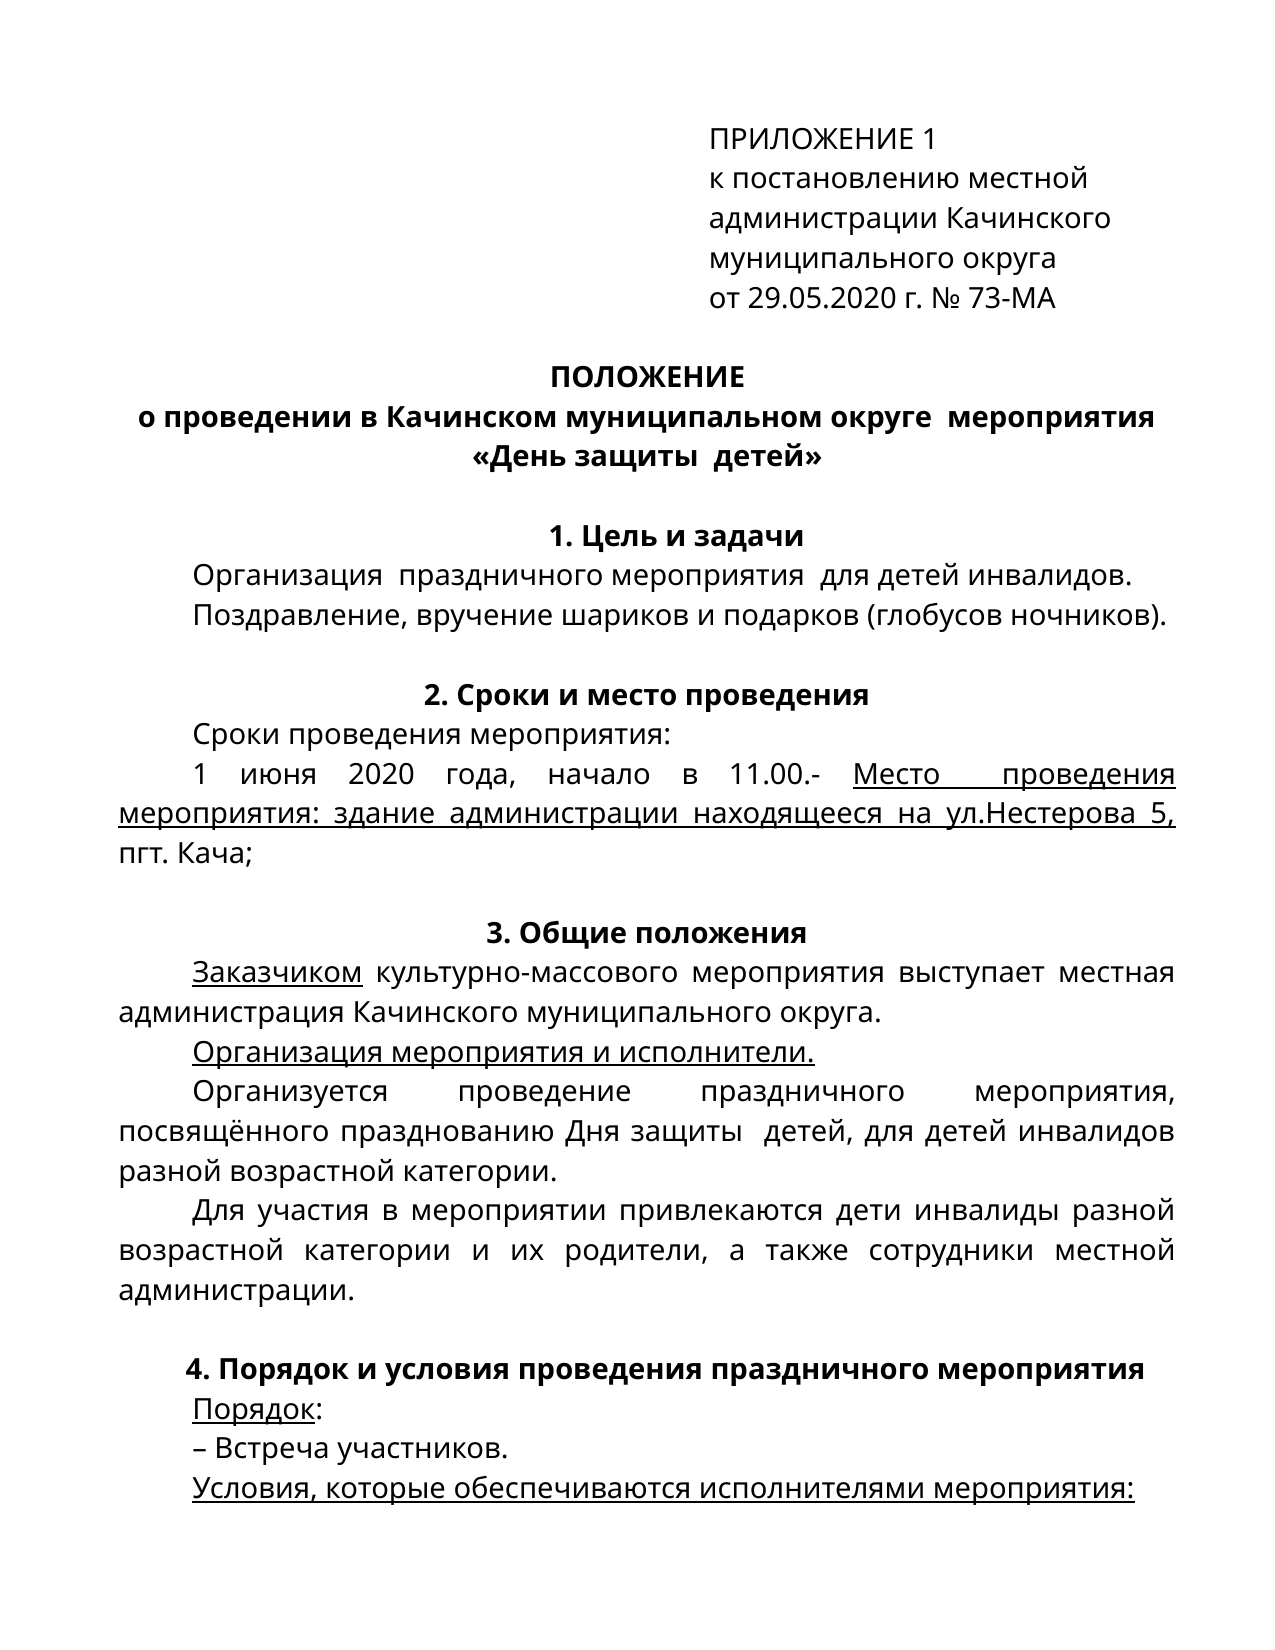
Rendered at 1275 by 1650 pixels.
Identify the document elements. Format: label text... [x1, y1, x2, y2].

text о проведении в Качинском муниципальном округе мероприятия «День защиты детей» [118, 396, 1176, 475]
text 2. Сроки и место проведения [118, 674, 1176, 713]
text Организуется проведение праздничного мероприятия, посвящённого празднованию Дня защиты детей, для детей инвалидов разной возрастной категории. [118, 1071, 1176, 1190]
text от 29.05.2020 г. № 73-МА [709, 277, 1176, 317]
text 3. Общие положения [118, 912, 1176, 952]
text Сроки проведения мероприятия: [118, 713, 1176, 753]
text Поздравление, вручение шариков и подарков (глобусов ночников). [118, 594, 1176, 634]
text Приложение 1 [709, 118, 1176, 158]
text Для участия в мероприятии привлекаются дети инвалиды разной возрастной категории и их родители, а также сотрудники местной администрации. [118, 1190, 1176, 1309]
text ПОЛОЖЕНИЕ [118, 356, 1176, 396]
text 1. Цель и задачи [177, 515, 1176, 555]
text Заказчиком культурно-массового мероприятия выступает местная администрация Качинского муниципального округа. [118, 952, 1176, 1031]
text пгт. Кача; [118, 828, 1176, 872]
text Порядок: [118, 1388, 1176, 1428]
text к постановлению местной администрации Качинского муниципального округа [709, 158, 1176, 277]
text Организация праздничного мероприятия для детей инвалидов. [118, 555, 1176, 594]
text Условия, которые обеспечиваются исполнителями мероприятия: [118, 1467, 1176, 1507]
text – Встреча участников. [118, 1428, 1176, 1467]
text 1 июня 2020 года, начало в 11.00.- Место проведения мероприятия: здание администрации находящееся на ул.Нестерова 5, [118, 753, 1176, 826]
text 4. Порядок и условия проведения праздничного мероприятия [156, 1348, 1176, 1388]
text Организация мероприятия и исполнители. [118, 1031, 1176, 1071]
